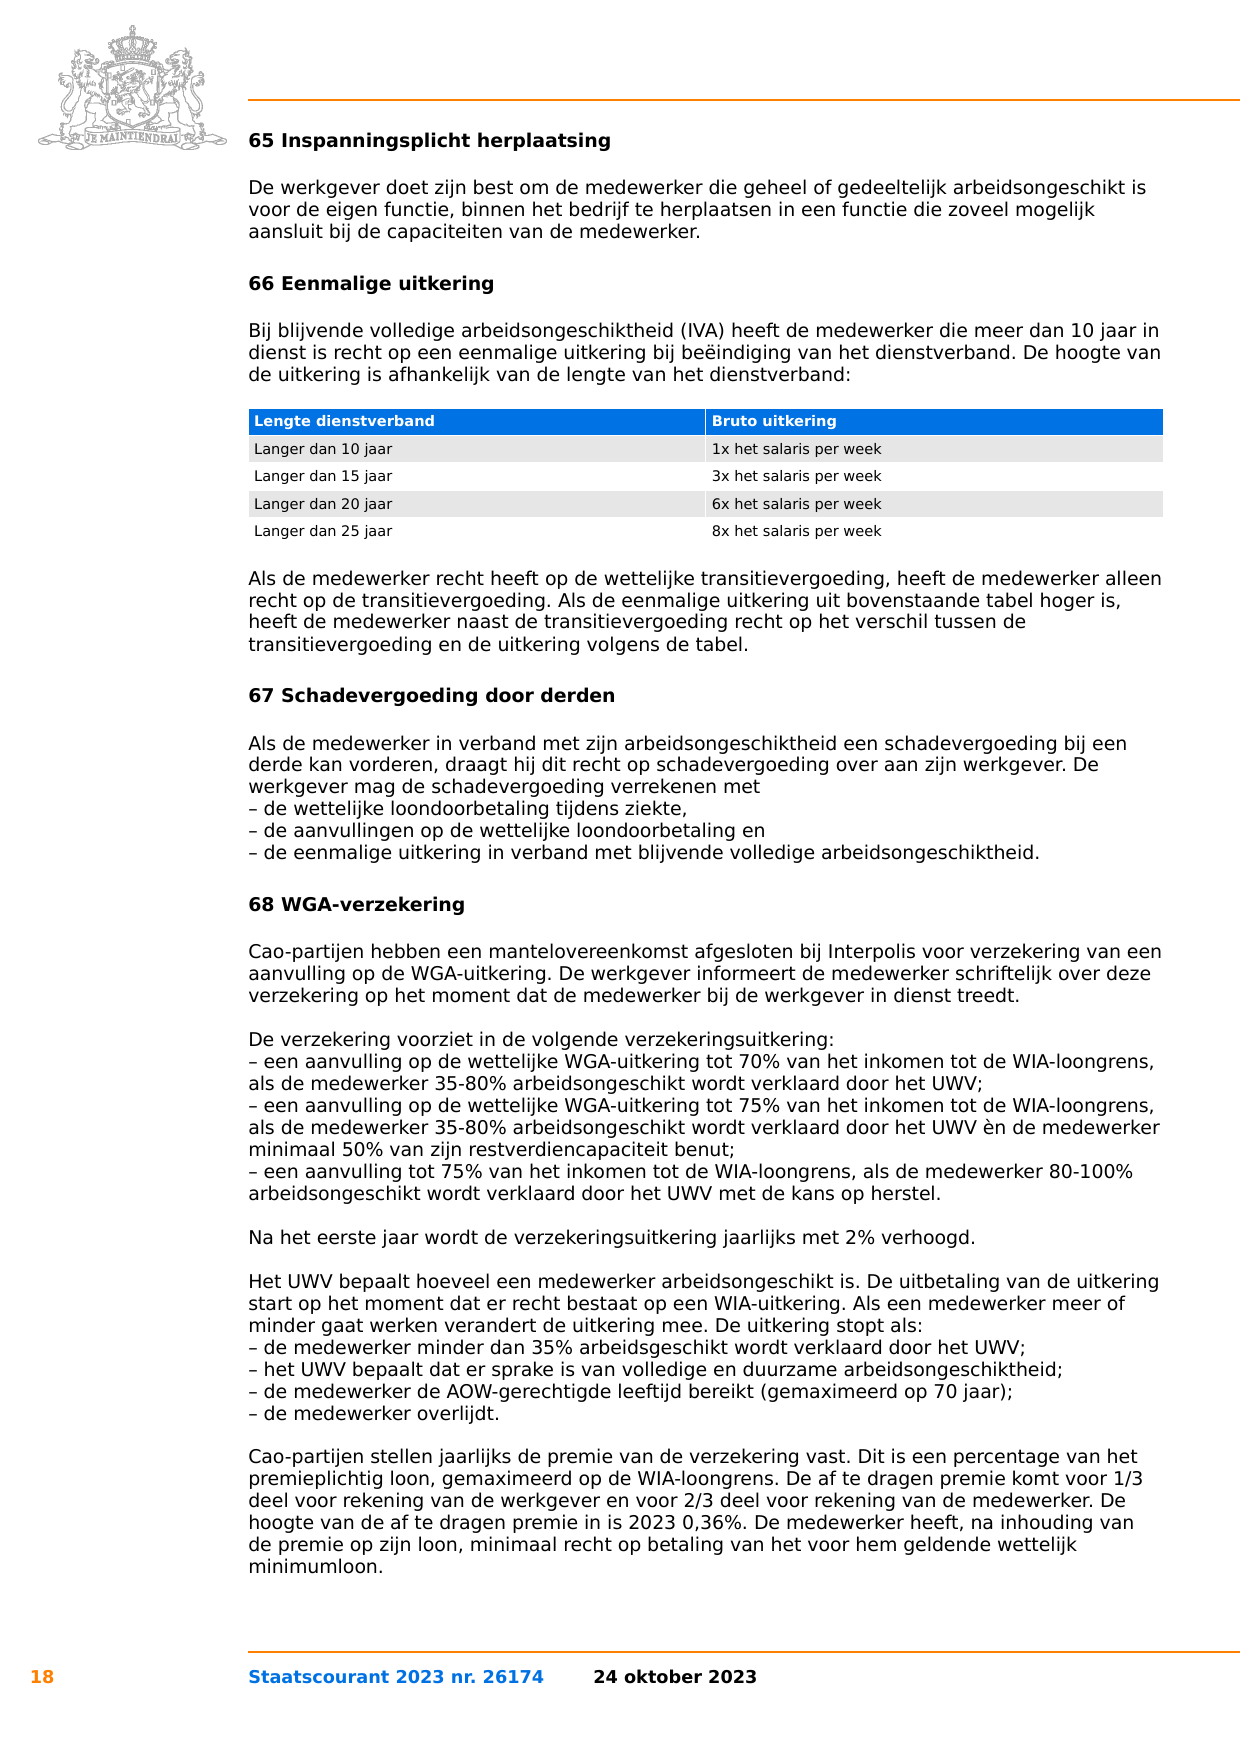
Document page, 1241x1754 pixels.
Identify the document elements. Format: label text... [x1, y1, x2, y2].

text – de aanvullingen op de wettelijke loondoorbetaling en [248, 820, 1163, 842]
table_cell 1x het salaris per week [706, 436, 1163, 462]
subtitle 68 WGA-verzekering [248, 894, 1163, 916]
table_cell Langer dan 15 jaar [249, 464, 705, 490]
table_cell 3x het salaris per week [706, 464, 1163, 490]
table_cell Langer dan 10 jaar [249, 436, 705, 462]
table_header Lengte dienstverband [249, 409, 705, 435]
table_cell Langer dan 20 jaar [249, 491, 705, 517]
subtitle 67 Schadevergoeding door derden [248, 685, 1163, 707]
text – een aanvulling op de wettelijke WGA-uitkering tot 75% van het inkomen tot de WIA-loongrens, als de medewerker 35-80% arbeidsongeschikt wordt verklaard door het UWV èn de medewerker minimaal 50% van zijn restverdiencapaciteit benut; [248, 1095, 1163, 1161]
text – een aanvulling tot 75% van het inkomen tot de WIA-loongrens, als de medewerker 80-100% arbeidsongeschikt wordt verklaard door het UWV met de kans op herstel. [248, 1161, 1163, 1205]
text Cao-partijen hebben een mantelovereenkomst afgesloten bij Interpolis voor verzekering van een aanvulling op de WGA-uitkering. De werkgever informeert de medewerker schriftelijk over deze verzekering op het moment dat de medewerker bij de werkgever in dienst treedt. [248, 941, 1163, 1007]
text Als de medewerker in verband met zijn arbeidsongeschiktheid een schadevergoeding bij een derde kan vorderen, draagt hij dit recht op schadevergoeding over aan zijn werkgever. De werkgever mag de schadevergoeding verrekenen met [248, 732, 1163, 798]
text – het UWV bepaalt dat er sprake is van volledige en duurzame arbeidsongeschiktheid; [248, 1358, 1163, 1381]
table_cell 6x het salaris per week [706, 491, 1163, 517]
text Als de medewerker recht heeft op de wettelijke transitievergoeding, heeft de medewerker alleen recht op de transitievergoeding. Als de eenmalige uitkering uit bovenstaande tabel hoger is, heeft de medewerker naast de transitievergoeding recht op het verschil tussen de transitievergoeding en de uitkering volgens de tabel. [248, 567, 1163, 655]
text De werkgever doet zijn best om de medewerker die geheel of gedeeltelijk arbeidsongeschikt is voor de eigen functie, binnen het bedrijf te herplaatsen in een functie die zoveel mogelijk aansluit bij de capaciteiten van de medewerker. [248, 177, 1163, 243]
text Bij blijvende volledige arbeidsongeschiktheid (IVA) heeft de medewerker die meer dan 10 jaar in dienst is recht op een eenmalige uitkering bij beëindiging van het dienstverband. De hoogte van de uitkering is afhankelijk van de lengte van het dienstverband: [248, 320, 1163, 386]
table_header Bruto uitkering [706, 409, 1163, 435]
text Het UWV bepaalt hoeveel een medewerker arbeidsongeschikt is. De uitbetaling van de uitkering start op het moment dat er recht bestaat op een WIA-uitkering. Als een medewerker meer of minder gaat werken verandert de uitkering mee. De uitkering stopt als: [248, 1271, 1163, 1337]
text Na het eerste jaar wordt de verzekeringsuitkering jaarlijks met 2% verhoogd. [248, 1227, 1163, 1249]
text – de wettelijke loondoorbetaling tijdens ziekte, [248, 798, 1163, 820]
text – de medewerker overlijdt. [248, 1402, 1163, 1424]
text – de medewerker de AOW-gerechtigde leeftijd bereikt (gemaximeerd op 70 jaar); [248, 1381, 1163, 1402]
text – de medewerker minder dan 35% arbeidsgeschikt wordt verklaard door het UWV; [248, 1337, 1163, 1358]
text – de eenmalige uitkering in verband met blijvende volledige arbeidsongeschiktheid. [248, 842, 1163, 864]
table_cell Langer dan 25 jaar [249, 518, 705, 544]
text – een aanvulling op de wettelijke WGA-uitkering tot 70% van het inkomen tot de WIA-loongrens, als de medewerker 35-80% arbeidsongeschikt wordt verklaard door het UWV; [248, 1051, 1163, 1095]
subtitle 65 Inspanningsplicht herplaatsing [248, 130, 1163, 152]
table_cell 8x het salaris per week [706, 518, 1163, 544]
text Cao-partijen stellen jaarlijks de premie van de verzekering vast. Dit is een percentage van het premieplichtig loon, gemaximeerd op de WIA-loongrens. De af te dragen premie komt voor 1/3 deel voor rekening van de werkgever en voor 2/3 deel voor rekening van de medewerker. De hoogte van de af te dragen premie in is 2023 0,36%. De medewerker heeft, na inhouding van de premie op zijn loon, minimaal recht op betaling van het voor hem geldende wettelijk minimumloon. [248, 1446, 1163, 1578]
subtitle 66 Eenmalige uitkering [248, 273, 1163, 295]
picture [38, 25, 227, 150]
text De verzekering voorziet in de volgende verzekeringsuitkering: [248, 1029, 1163, 1051]
